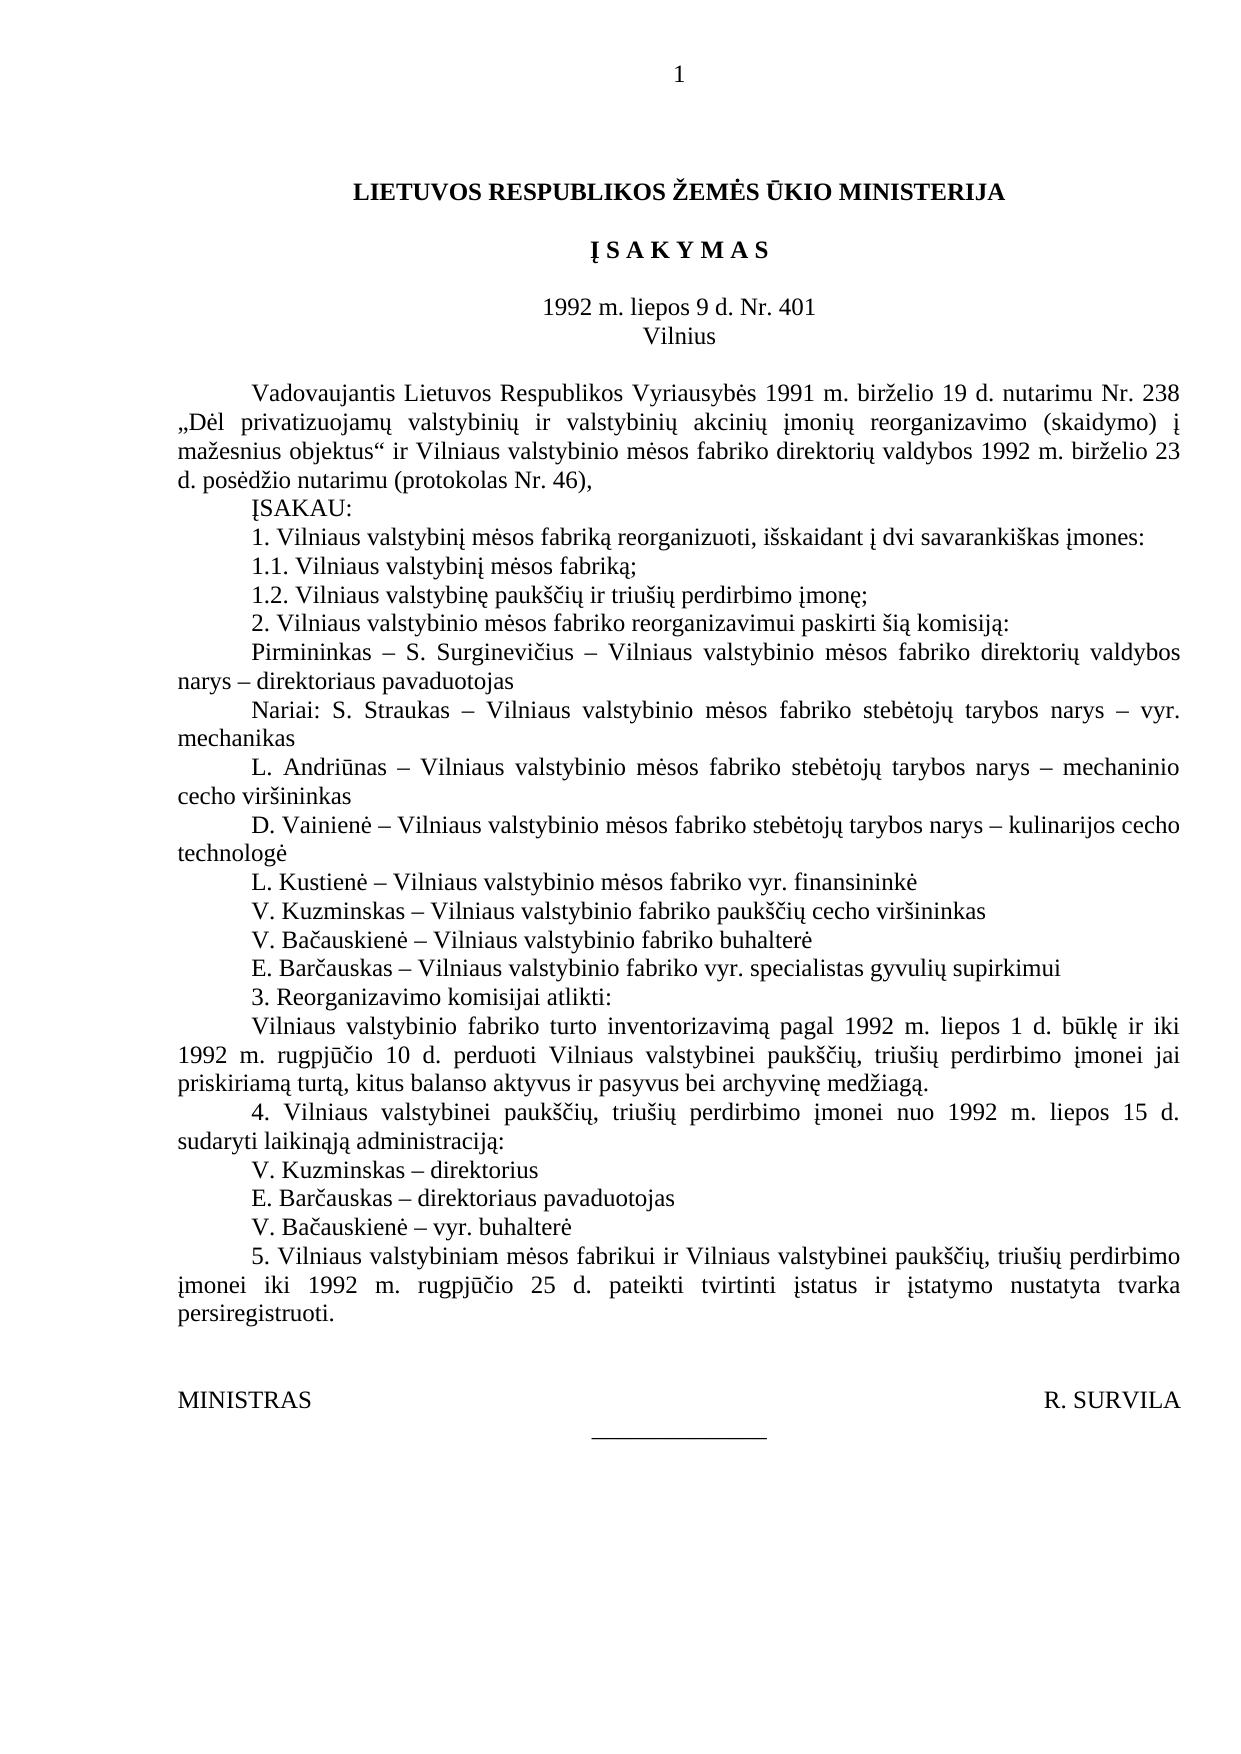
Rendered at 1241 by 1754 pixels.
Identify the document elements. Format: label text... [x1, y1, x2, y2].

text 1.1. Vilniaus valstybinį mėsos fabriką; [177, 551, 1181, 580]
text Vilnius [177, 321, 1181, 350]
text ______________ [177, 1413, 1181, 1442]
text L. Andriūnas – Vilniaus valstybinio mėsos fabriko stebėtojų tarybos narys – mechaninio cecho viršininkas [177, 752, 1181, 810]
text E. Barčauskas – direktoriaus pavaduotojas [177, 1183, 1181, 1212]
text 2. Vilniaus valstybinio mėsos fabriko reorganizavimui paskirti šią komisiją: [177, 608, 1181, 637]
text Vadovaujantis Lietuvos Respublikos Vyriausybės 1991 m. birželio 19 d. nutarimu Nr. 238 „Dėl privatizuojamų valstybinių ir valstybinių akcinių įmonių reorganizavimo (skaidymo) į mažesnius objektus“ ir Vilniaus valstybinio mėsos fabriko direktorių valdybos 1992 m. birželio 23 d. posėdžio nutarimu (protokolas Nr. 46), [177, 378, 1181, 493]
text Vilniaus valstybinio fabriko turto inventorizavimą pagal 1992 m. liepos 1 d. būklę ir iki 1992 m. rugpjūčio 10 d. perduoti Vilniaus valstybinei paukščių, triušių perdirbimo įmonei jai priskiriamą turtą, kitus balanso aktyvus ir pasyvus bei archyvinę medžiagą. [177, 1011, 1181, 1097]
text E. Barčauskas – Vilniaus valstybinio fabriko vyr. specialistas gyvulių supirkimui [177, 953, 1181, 982]
text V. Kuzminskas – Vilniaus valstybinio fabriko paukščių cecho viršininkas [177, 896, 1181, 925]
text V. Bačauskienė – Vilniaus valstybinio fabriko buhalterė [177, 925, 1181, 953]
text D. Vainienė – Vilniaus valstybinio mėsos fabriko stebėtojų tarybos narys – kulinarijos cecho technologė [177, 810, 1181, 867]
text V. Bačauskienė – vyr. buhalterė [177, 1212, 1181, 1241]
text 5. Vilniaus valstybiniam mėsos fabrikui ir Vilniaus valstybinei paukščių, triušių perdirbimo įmonei iki 1992 m. rugpjūčio 25 d. pateikti tvirtinti įstatus ir įstatymo nustatyta tvarka persiregistruoti. [177, 1241, 1181, 1327]
text 1992 m. liepos 9 d. Nr. 401 [177, 292, 1181, 321]
text MINISTRAS R. SURVILA [177, 1385, 1181, 1413]
text 1. Vilniaus valstybinį mėsos fabriką reorganizuoti, išskaidant į dvi savarankiškas įmones: [177, 522, 1181, 551]
text LIETUVOS RESPUBLIKOS ŽEMĖS ŪKIO MINISTERIJA [177, 177, 1181, 206]
text V. Kuzminskas – direktorius [177, 1155, 1181, 1183]
text 3. Reorganizavimo komisijai atlikti: [177, 982, 1181, 1011]
text Į S A K Y M A S [177, 235, 1181, 263]
text 1.2. Vilniaus valstybinę paukščių ir triušių perdirbimo įmonę; [177, 580, 1181, 608]
text L. Kustienė – Vilniaus valstybinio mėsos fabriko vyr. finansininkė [177, 867, 1181, 896]
text Pirmininkas – S. Surginevičius – Vilniaus valstybinio mėsos fabriko direktorių valdybos narys – direktoriaus pavaduotojas [177, 637, 1181, 695]
text ĮSAKAU: [177, 493, 1181, 522]
text Nariai: S. Straukas – Vilniaus valstybinio mėsos fabriko stebėtojų tarybos narys – vyr. mechanikas [177, 695, 1181, 752]
text 4. Vilniaus valstybinei paukščių, triušių perdirbimo įmonei nuo 1992 m. liepos 15 d. sudaryti laikinąją administraciją: [177, 1097, 1181, 1155]
